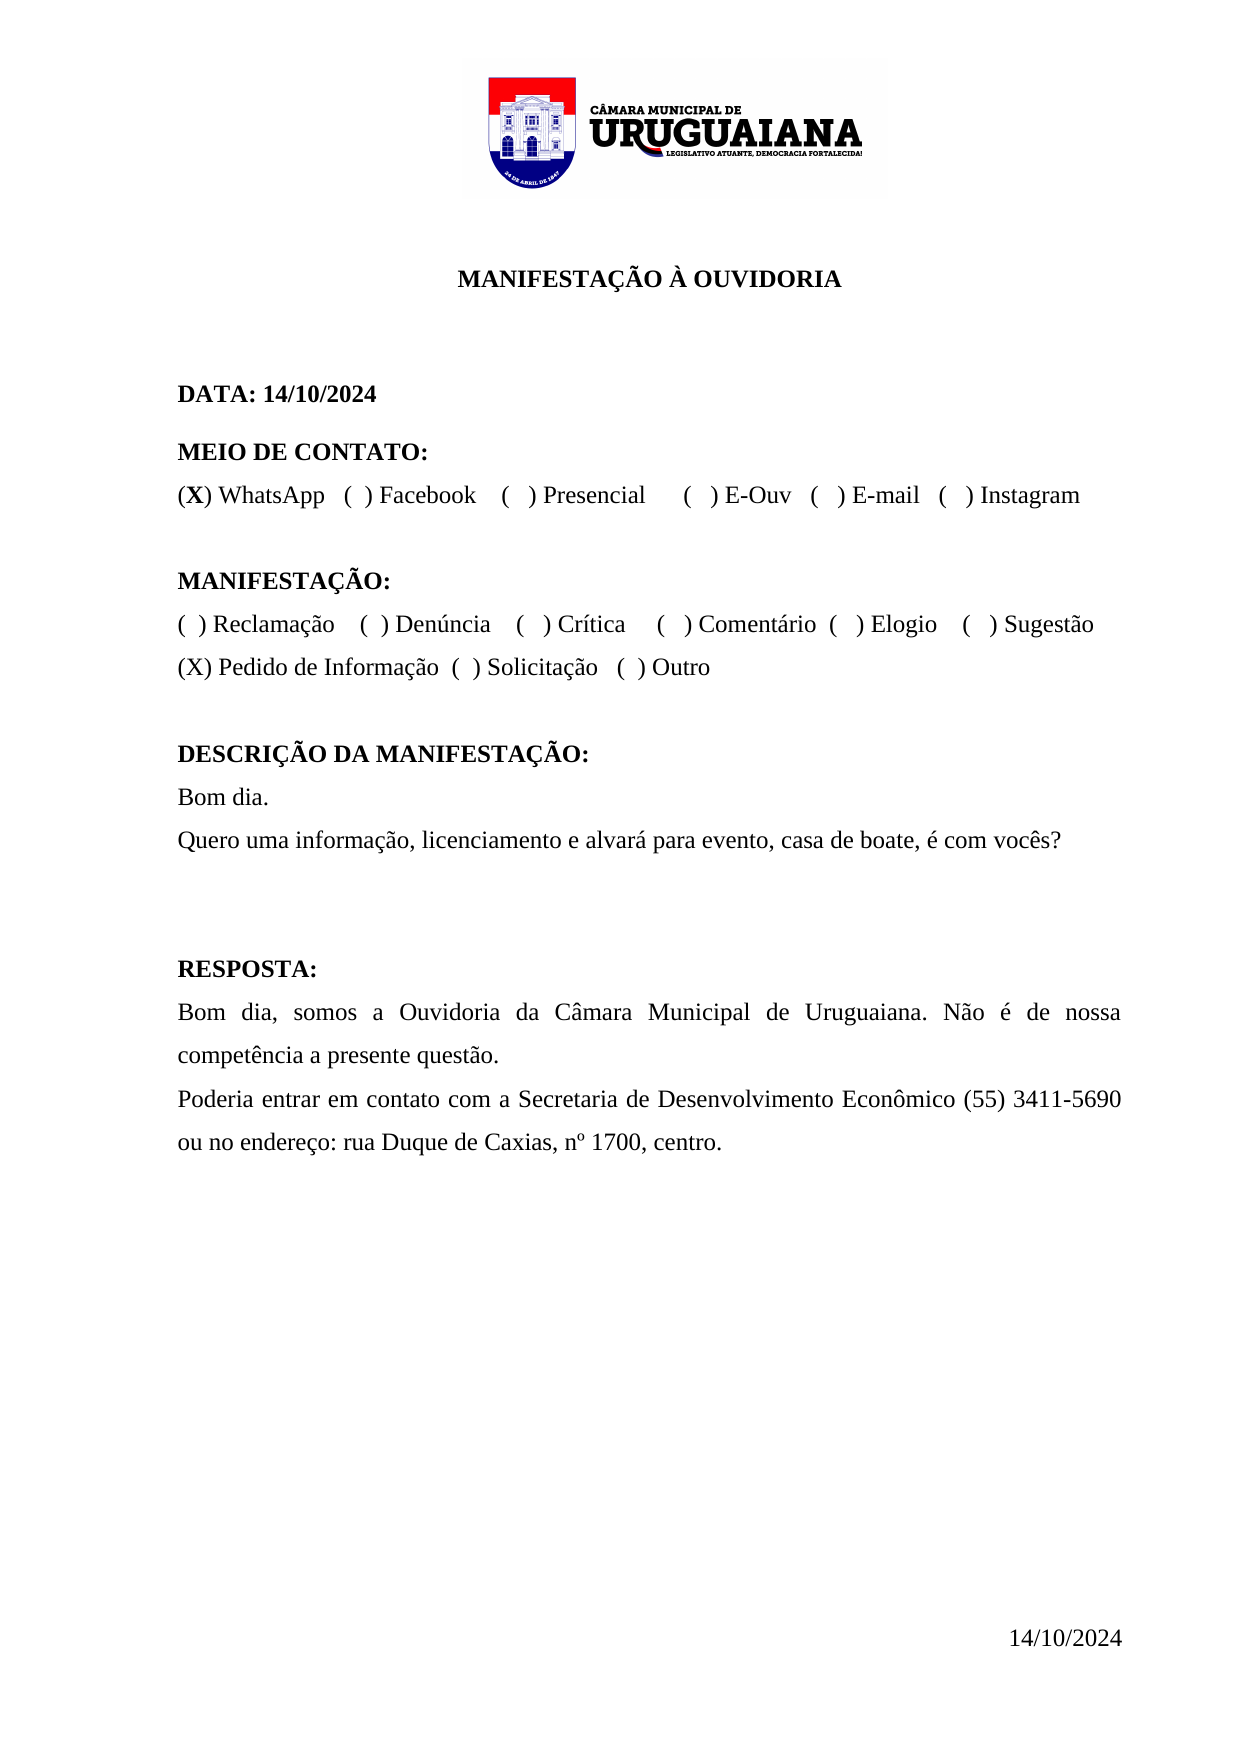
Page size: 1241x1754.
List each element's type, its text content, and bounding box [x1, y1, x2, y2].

text MANIFESTAÇÃO À OUVIDORIA [177, 264, 1122, 293]
list RESPOSTA: [177, 954, 1122, 983]
list Bom dia, somos a Ouvidoria da Câmara Municipal de Uruguaiana. Não é de nossa competência a presente questão. [177, 997, 1122, 1069]
text (X) WhatsApp ( ) Facebook ( ) Presencial ( ) E-Ouv ( ) E-mail ( ) Instagram [177, 480, 1122, 509]
text DATA: 14/10/2024 [177, 379, 1122, 408]
text ( ) Reclamação ( ) Denúncia ( ) Crítica ( ) Comentário ( ) Elogio ( ) Sugestão (X) Pedido de Informação ( ) Solicitação ( ) Outro [177, 609, 1122, 681]
text DESCRIÇÃO DA MANIFESTAÇÃO: [177, 739, 1122, 767]
picture [462, 58, 888, 199]
list Poderia entrar em contato com a Secretaria de Desenvolvimento Econômico (55) 3411-5690 ou no endereço: rua Duque de Caxias, nº 1700, centro. [177, 1084, 1122, 1156]
text MEIO DE CONTATO: [177, 437, 1122, 466]
text Bom dia. [177, 782, 1122, 811]
text Quero uma informação, licenciamento e alvará para evento, casa de boate, é com vocês? [177, 825, 1122, 854]
text MANIFESTAÇÃO: [177, 566, 1122, 595]
